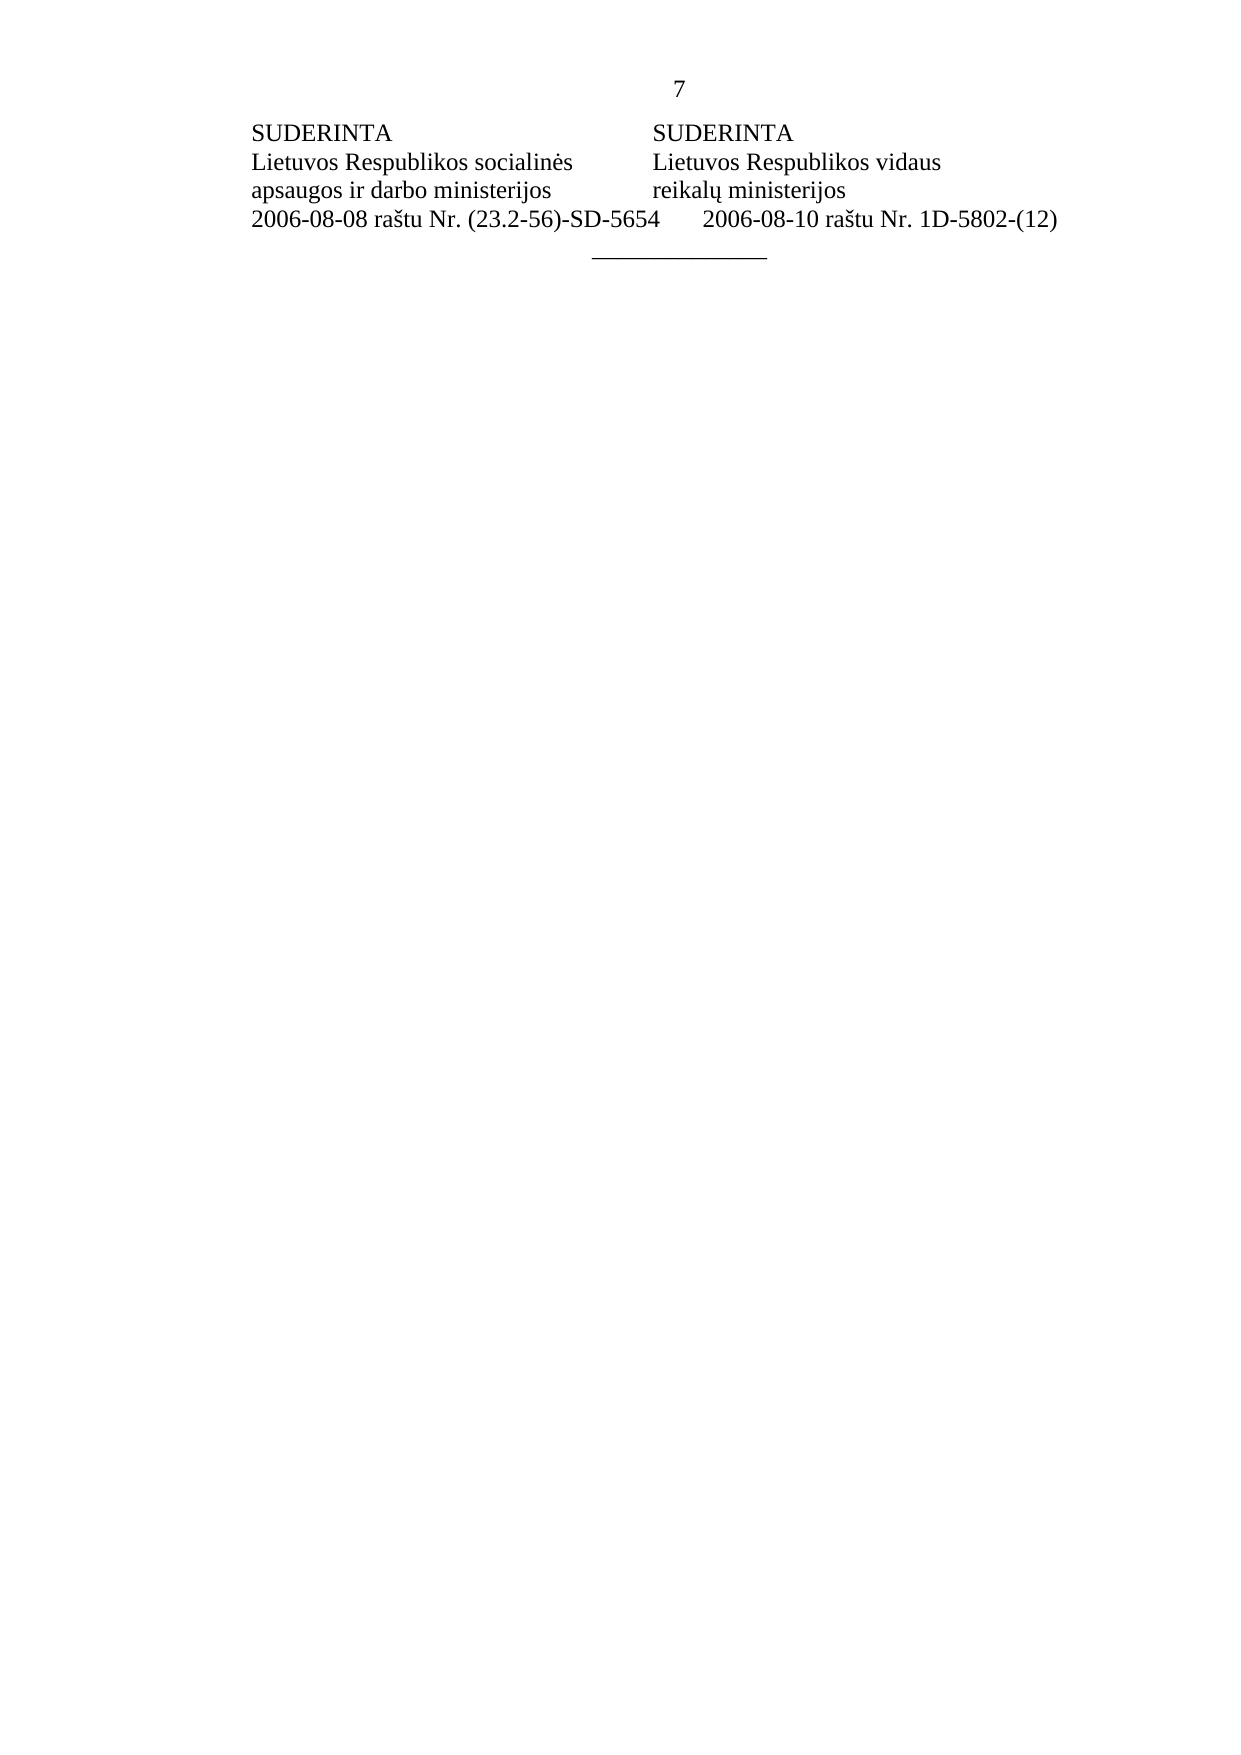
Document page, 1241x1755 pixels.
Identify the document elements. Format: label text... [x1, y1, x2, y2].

text ______________ [177, 233, 1181, 262]
text apsaugos ir darbo ministerijos reikalų ministerijos [177, 176, 1181, 204]
text SUDERINTA SUDERINTA [177, 118, 1181, 147]
text 2006-08-08 raštu Nr. (23.2-56)-SD-5654 2006-08-10 raštu Nr. 1D-5802-(12) [177, 204, 1181, 233]
text Lietuvos Respublikos socialinės Lietuvos Respublikos vidaus [177, 147, 1181, 176]
